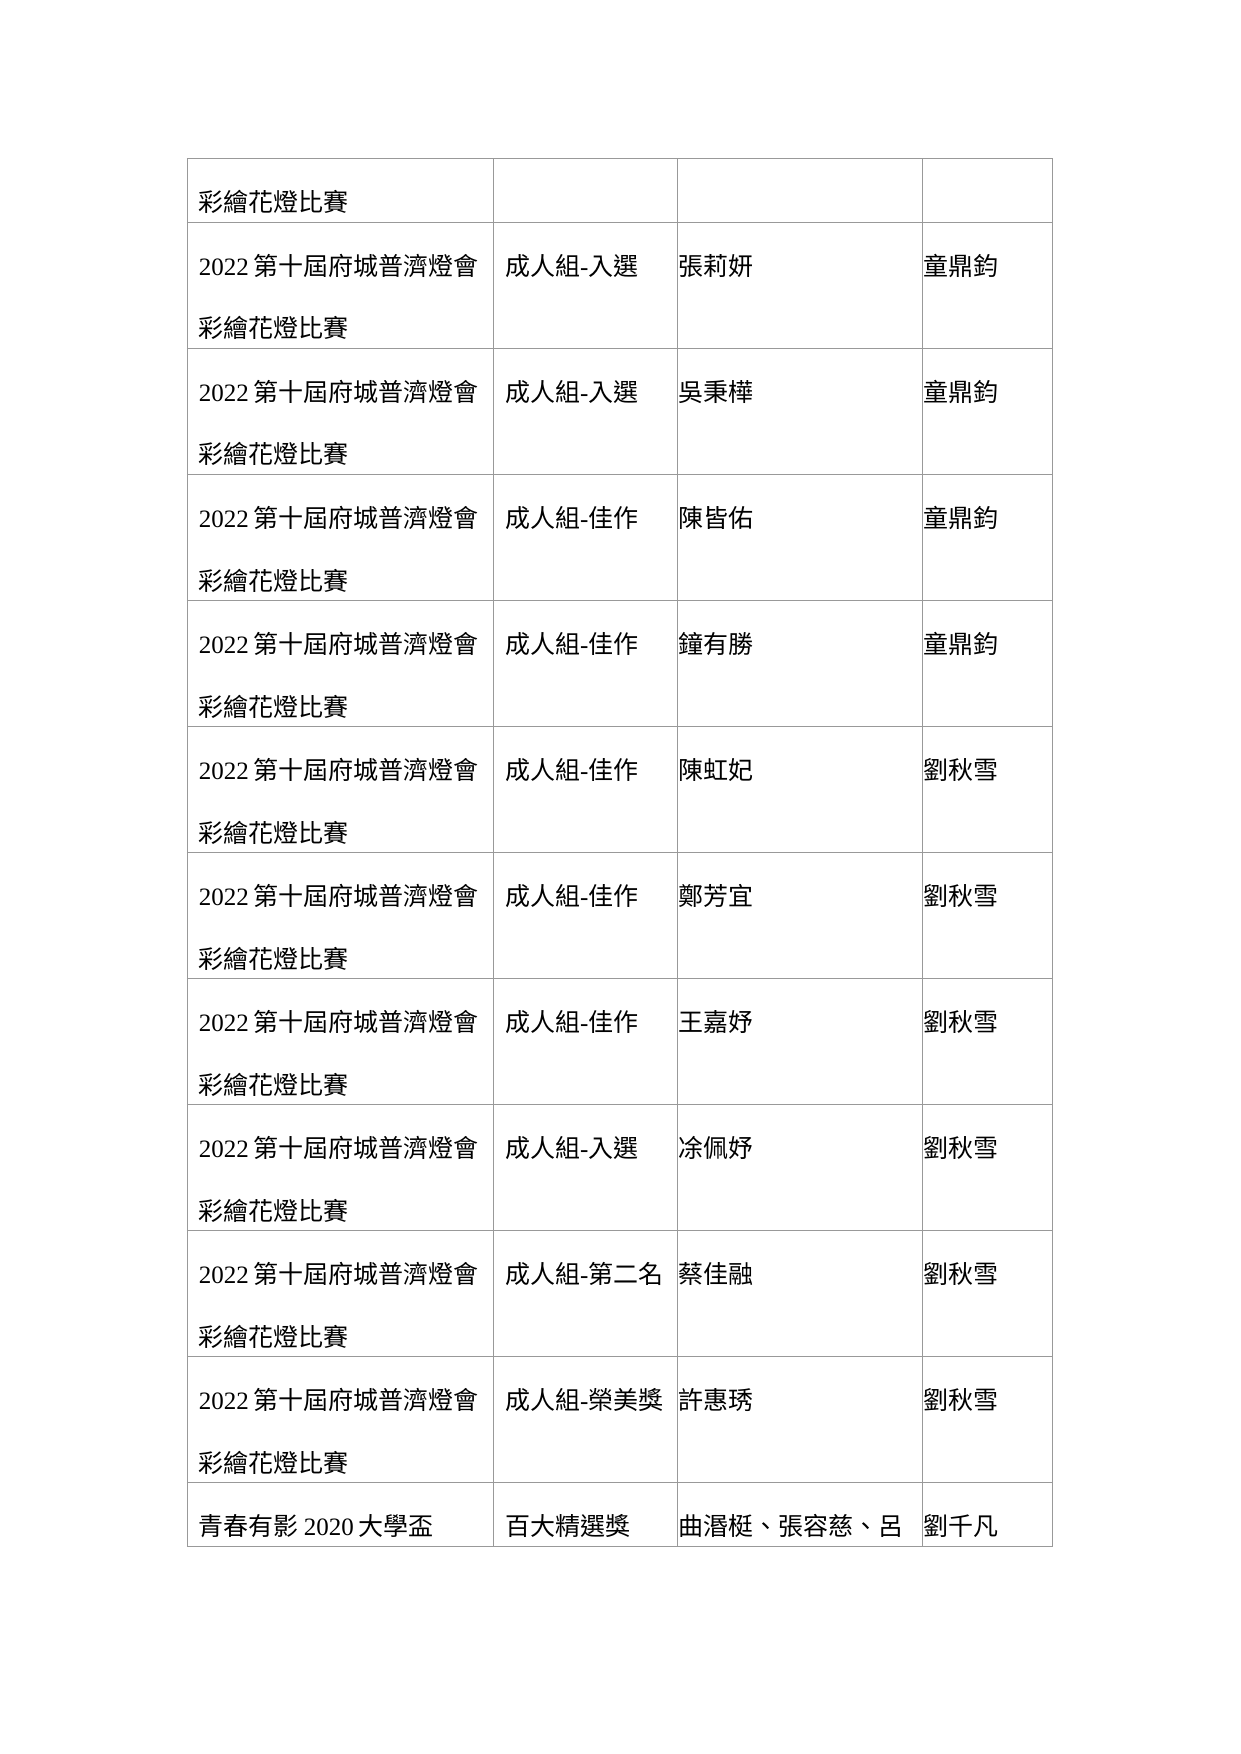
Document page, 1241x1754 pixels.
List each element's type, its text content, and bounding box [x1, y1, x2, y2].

table_cell 鐘有勝 [678, 601, 922, 726]
table_cell 王嘉妤 [678, 979, 922, 1104]
table_cell 成人組-佳作 [494, 475, 677, 600]
table_cell 陳虹妃 [678, 727, 922, 852]
table_cell [923, 159, 1052, 222]
table_cell 2022第十屆府城普濟燈會彩繪花燈比賽 [188, 475, 493, 600]
table_cell 2022第十屆府城普濟燈會彩繪花燈比賽 [188, 1357, 493, 1482]
table_cell 成人組-佳作 [494, 727, 677, 852]
table_cell 2022第十屆府城普濟燈會彩繪花燈比賽 [188, 727, 493, 852]
table_cell 成人組-入選 [494, 349, 677, 474]
table_cell 劉秋雪 [923, 853, 1052, 978]
table_cell 劉秋雪 [923, 1105, 1052, 1230]
table_cell 劉秋雪 [923, 727, 1052, 852]
table_cell 張莉妍 [678, 223, 922, 348]
table_cell 吳秉樺 [678, 349, 922, 474]
table_cell 童鼎鈞 [923, 475, 1052, 600]
table_cell 成人組-佳作 [494, 601, 677, 726]
table_cell 凃佩妤 [678, 1105, 922, 1230]
table_cell 2022第十屆府城普濟燈會彩繪花燈比賽 [188, 1105, 493, 1230]
table_cell 2022第十屆府城普濟燈會彩繪花燈比賽 [188, 979, 493, 1104]
table_cell 童鼎鈞 [923, 601, 1052, 726]
table_cell 成人組-佳作 [494, 979, 677, 1104]
table_cell 2022第十屆府城普濟燈會彩繪花燈比賽 [188, 1231, 493, 1356]
table_cell 劉秋雪 [923, 1231, 1052, 1356]
table_cell 劉千凡 [923, 1483, 1052, 1546]
table_cell 曲湣梃、張容慈、呂 [678, 1483, 922, 1546]
table_cell 蔡佳融 [678, 1231, 922, 1356]
table_cell 成人組-入選 [494, 223, 677, 348]
table_cell [678, 159, 922, 222]
table_cell 成人組-入選 [494, 1105, 677, 1230]
table_cell 陳皆佑 [678, 475, 922, 600]
table_cell 百大精選獎 [494, 1483, 677, 1546]
table_cell 成人組-第二名 [494, 1231, 677, 1356]
table_cell [494, 159, 677, 222]
table_cell 劉秋雪 [923, 1357, 1052, 1482]
table_cell 2022第十屆府城普濟燈會彩繪花燈比賽 [188, 223, 493, 348]
table_cell 許惠琇 [678, 1357, 922, 1482]
table_cell 鄭芳宜 [678, 853, 922, 978]
table_cell 2022第十屆府城普濟燈會彩繪花燈比賽 [188, 853, 493, 978]
table_cell 青春有影2020大學盃 [188, 1483, 493, 1546]
table_cell 劉秋雪 [923, 979, 1052, 1104]
table_cell 成人組-榮美獎 [494, 1357, 677, 1482]
table_cell 童鼎鈞 [923, 223, 1052, 348]
table_cell 童鼎鈞 [923, 349, 1052, 474]
table_cell 2022第十屆府城普濟燈會彩繪花燈比賽 [188, 349, 493, 474]
table_cell 2022第十屆府城普濟燈會彩繪花燈比賽 [188, 601, 493, 726]
table_cell 彩繪花燈比賽 [188, 159, 493, 222]
table_cell 成人組-佳作 [494, 853, 677, 978]
